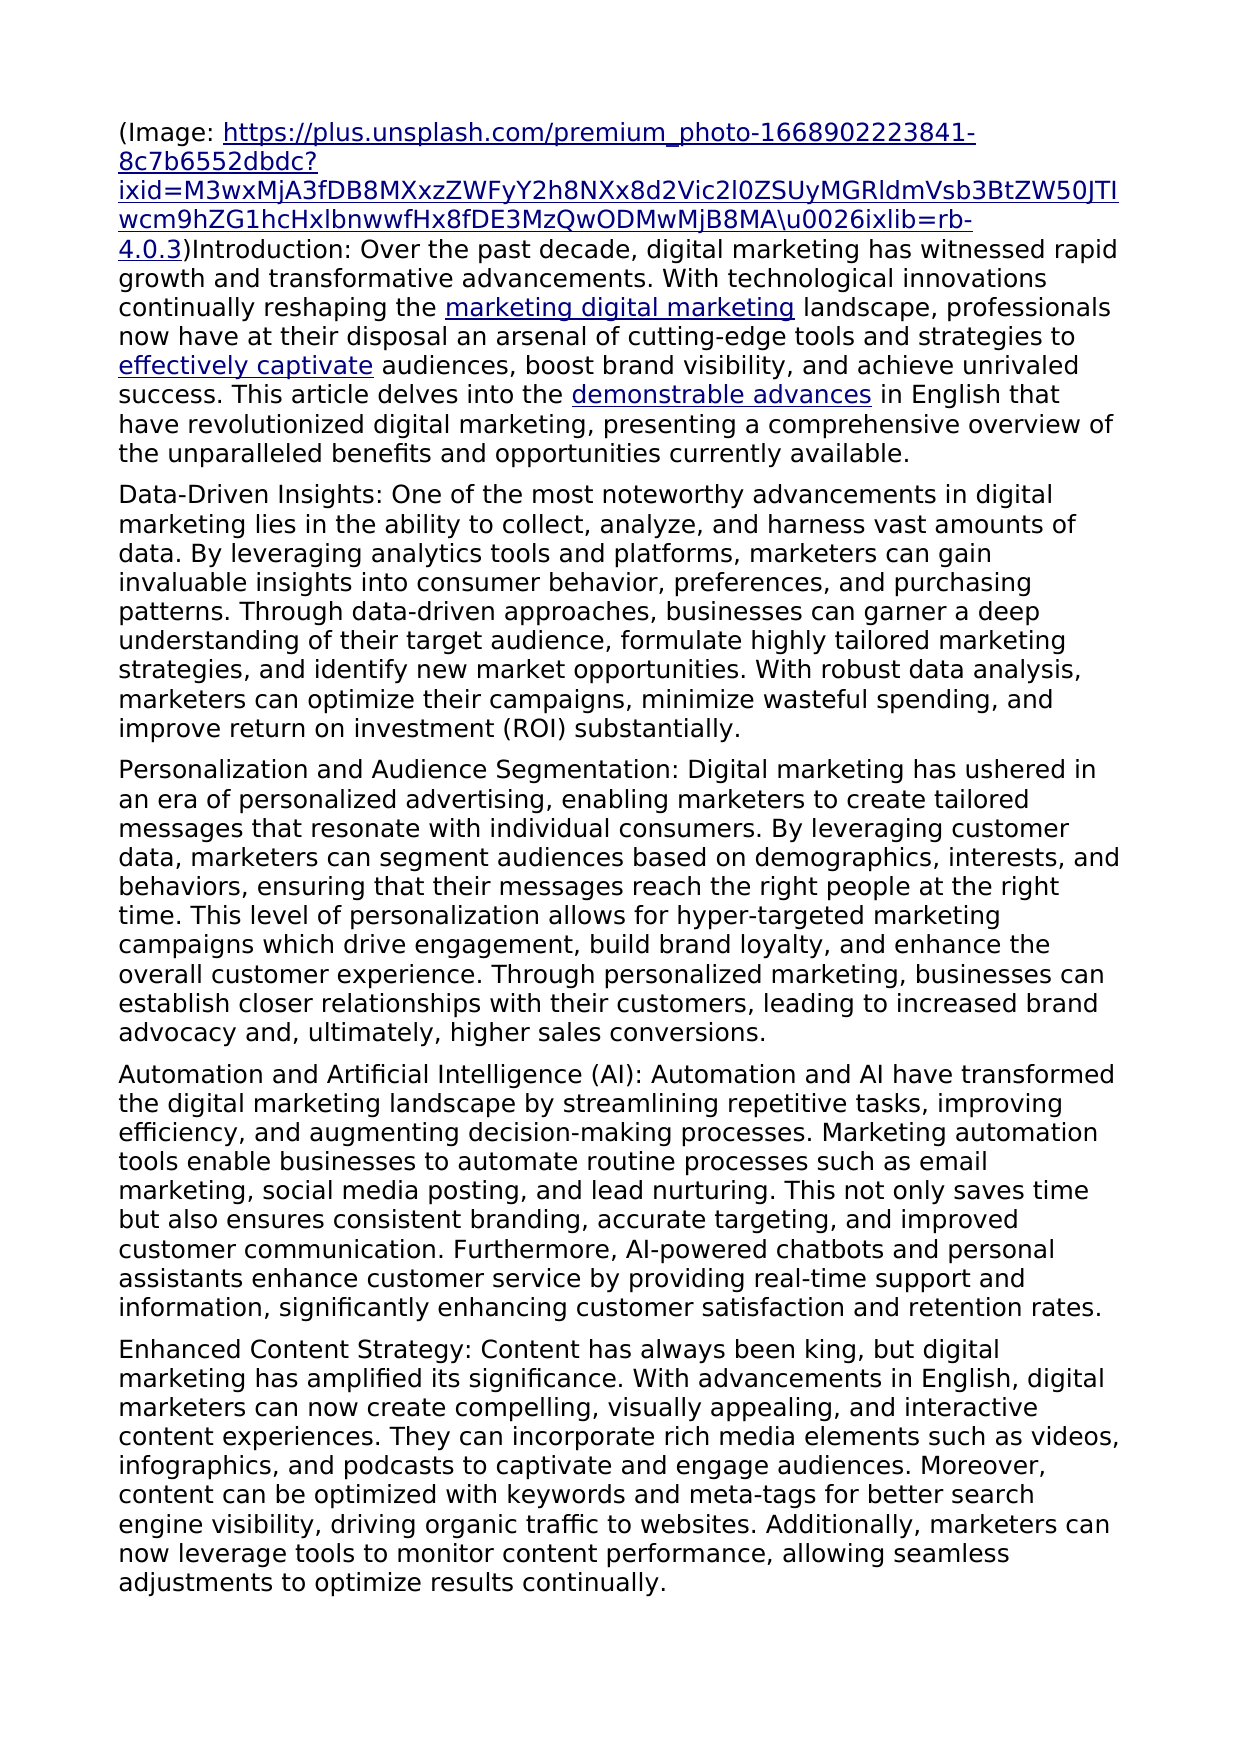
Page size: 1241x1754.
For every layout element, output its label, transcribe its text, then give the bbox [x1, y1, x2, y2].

text Automation and Artificial Intelligence (AI): Automation and AI have transformed the digital marketing landscape by streamlining repetitive tasks, improving efficiency, and augmenting decision-making processes. Marketing automation tools enable businesses to automate routine processes such as email marketing, social media posting, and lead nurturing. This not only saves time but also ensures consistent branding, accurate targeting, and improved customer communication. Furthermore, AI-powered chatbots and personal assistants enhance customer service by providing real-time support and information, significantly enhancing customer satisfaction and retention rates. [118, 1060, 1122, 1322]
text (Image: https://plus.unsplash.com/premium_photo-1668902223841-8c7b6552dbdc?ixid=M3wxMjA3fDB8MXxzZWFyY2h8NXx8d2Vic2l0ZSUyMGRldmVsb3BtZW50JTIwcm9hZG1hcHxlbnwwfHx8fDE3MzQwODMwMjB8MA\u0026ixlib=rb-4.0.3)Introduction: Over the past decade, digital marketing has witnessed rapid growth and transformative advancements. With technological innovations continually reshaping the marketing digital marketing landscape, professionals now have at their disposal an arsenal of cutting-edge tools and strategies to effectively captivate audiences, boost brand visibility, and achieve unrivaled success. This article delves into the demonstrable advances in English that have revolutionized digital marketing, presenting a comprehensive overview of the unparalleled benefits and opportunities currently available. [118, 118, 1122, 468]
text Data-Driven Insights: One of the most noteworthy advancements in digital marketing lies in the ability to collect, analyze, and harness vast amounts of data. By leveraging analytics tools and platforms, marketers can gain invaluable insights into consumer behavior, preferences, and purchasing patterns. Through data-driven approaches, businesses can garner a deep understanding of their target audience, formulate highly tailored marketing strategies, and identify new market opportunities. With robust data analysis, marketers can optimize their campaigns, minimize wasteful spending, and improve return on investment (ROI) substantially. [118, 481, 1122, 743]
text Personalization and Audience Segmentation: Digital marketing has ushered in an era of personalized advertising, enabling marketers to create tailored messages that resonate with individual consumers. By leveraging customer data, marketers can segment audiences based on demographics, interests, and behaviors, ensuring that their messages reach the right people at the right time. This level of personalization allows for hyper-targeted marketing campaigns which drive engagement, build brand loyalty, and enhance the overall customer experience. Through personalized marketing, businesses can establish closer relationships with their customers, leading to increased brand advocacy and, ultimately, higher sales conversions. [118, 756, 1122, 1047]
text Enhanced Content Strategy: Content has always been king, but digital marketing has amplified its significance. With advancements in English, digital marketers can now create compelling, visually appealing, and interactive content experiences. They can incorporate rich media elements such as videos, infographics, and podcasts to captivate and engage audiences. Moreover, content can be optimized with keywords and meta-tags for better search engine visibility, driving organic traffic to websites. Additionally, marketers can now leverage tools to monitor content performance, allowing seamless adjustments to optimize results continually. [118, 1335, 1122, 1597]
